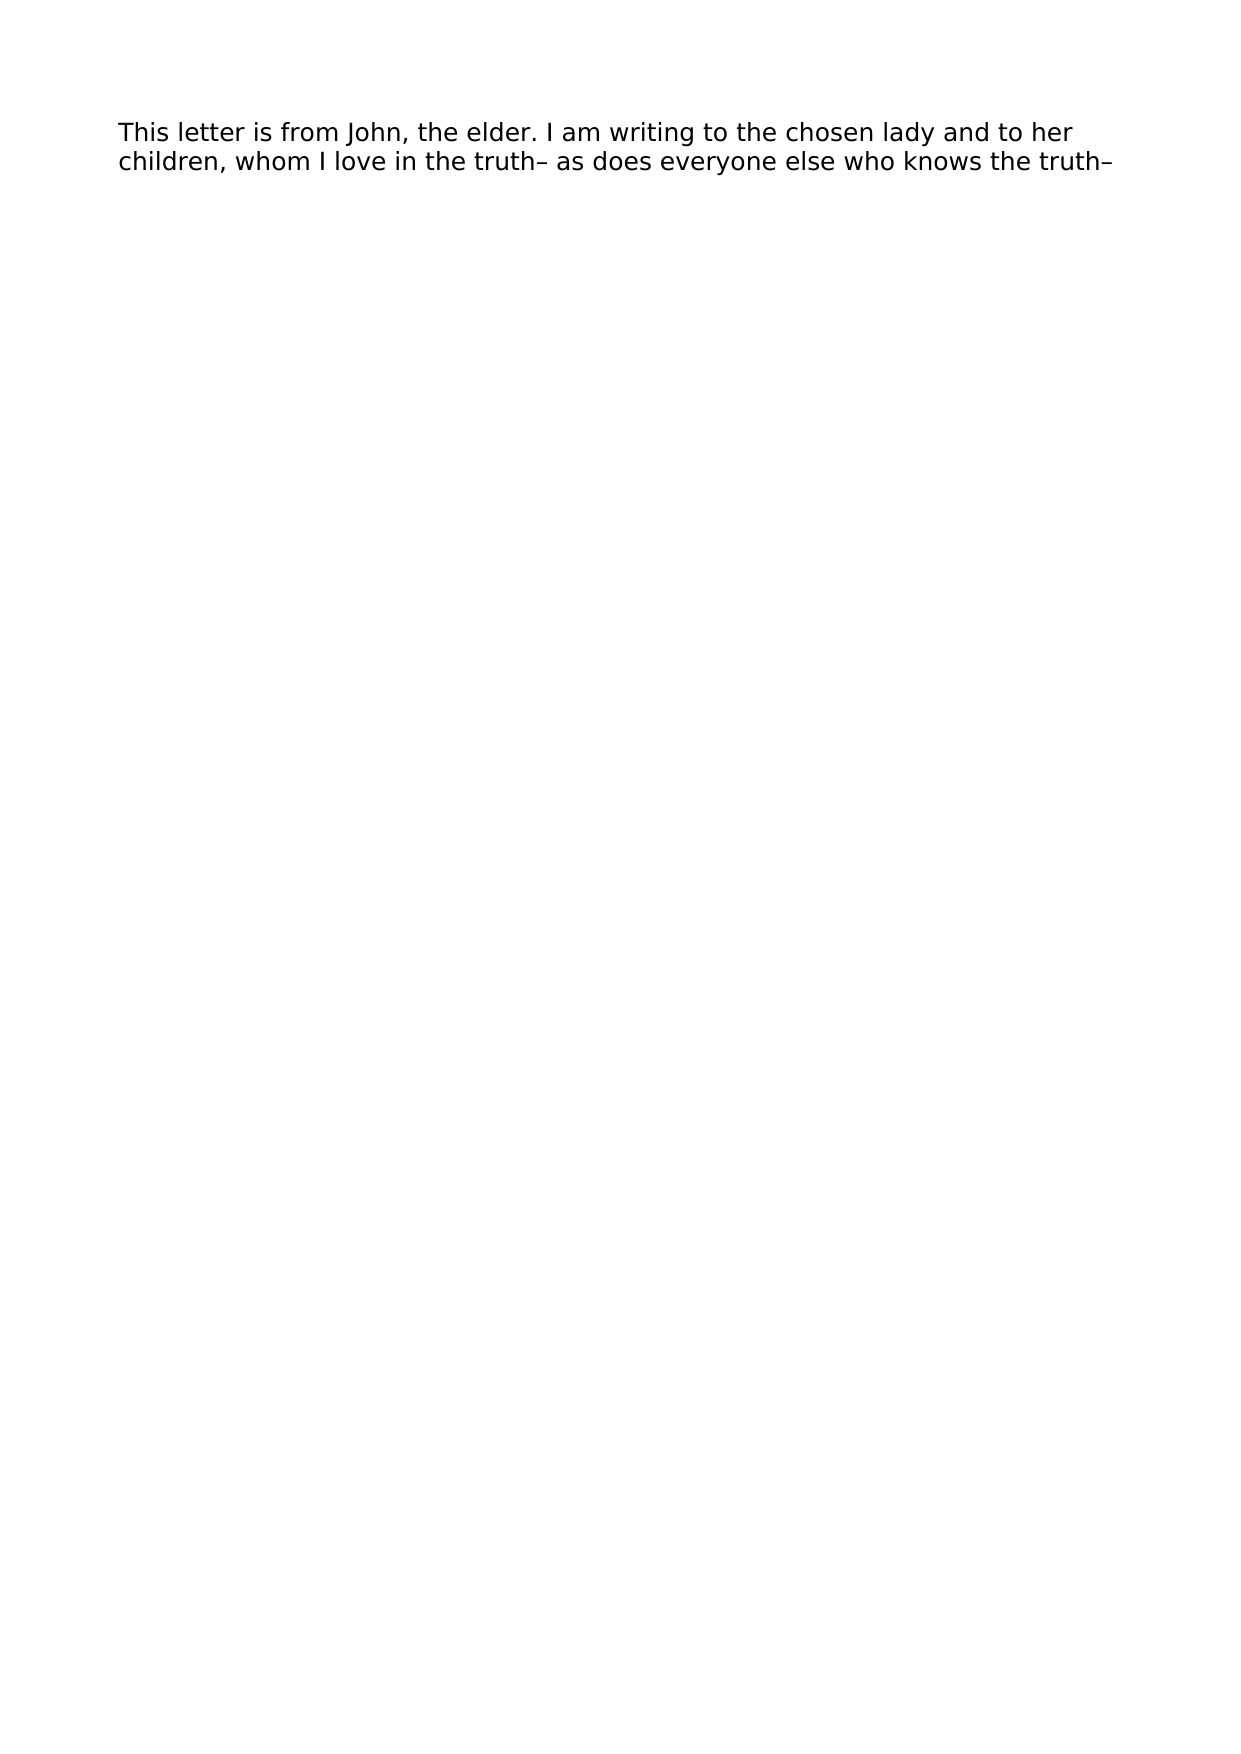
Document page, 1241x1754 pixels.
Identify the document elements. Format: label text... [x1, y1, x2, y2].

text This letter is from John, the elder. I am writing to the chosen lady and to her children, whom I love in the truth– as does everyone else who knows the truth– [118, 118, 1122, 176]
